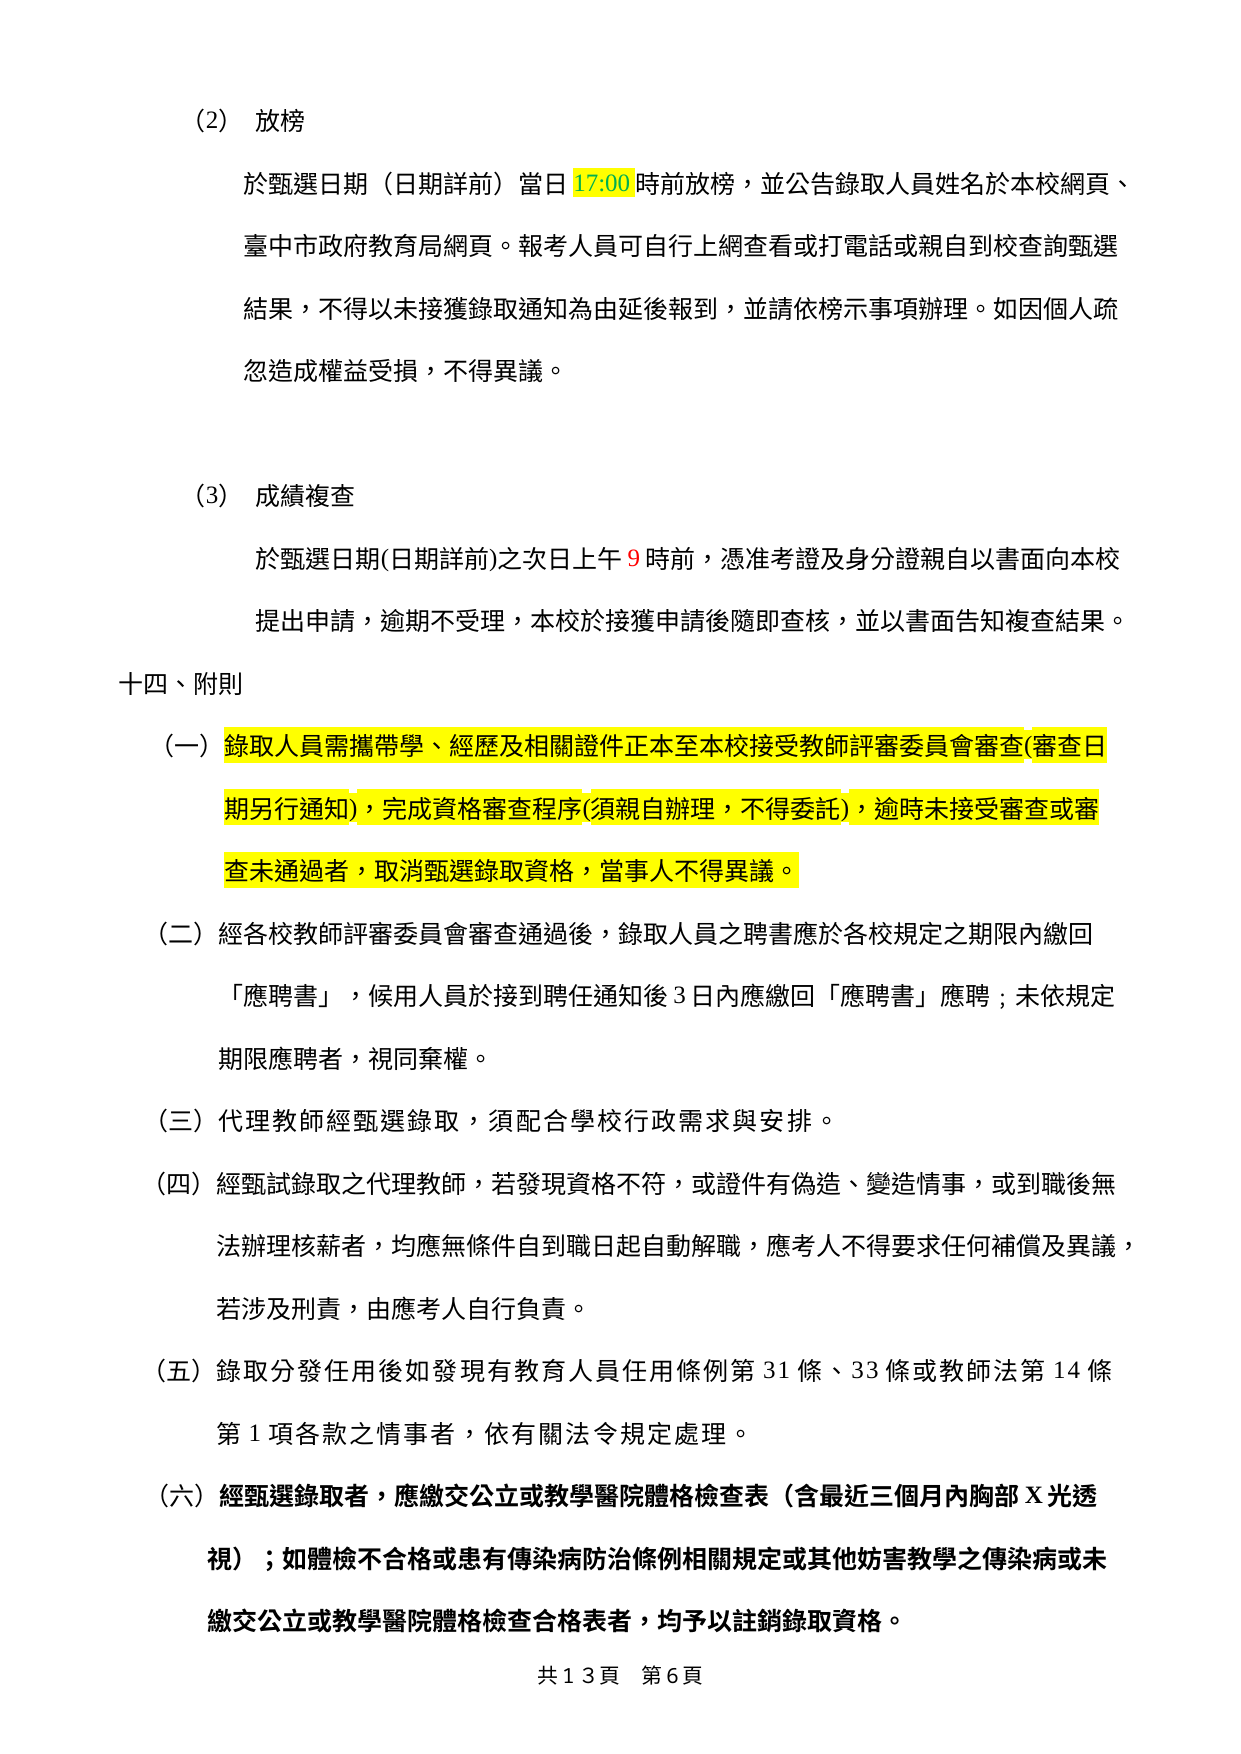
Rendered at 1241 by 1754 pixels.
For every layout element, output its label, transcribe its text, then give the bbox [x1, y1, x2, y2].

text 十四、附則 [118, 641, 1122, 703]
text （四）經甄試錄取之代理教師，若發現資格不符，或證件有偽造、變造情事，或到職後無法辦理核薪者，均應無條件自到職日起自動解職，應考人不得要求任何補償及異議，若涉及刑責，由應考人自行負責。 [141, 1141, 1122, 1328]
text 於甄選日期(日期詳前)之次日上午9時前，憑准考證及身分證親自以書面向本校提出申請，逾期不受理，本校於接獲申請後隨即查核，並以書面告知複查結果。 [256, 516, 1122, 641]
text 於甄選日期（日期詳前）當日17:00時前放榜，並公告錄取人員姓名於本校網頁、臺中市政府教育局網頁。報考人員可自行上網查看或打電話或親自到校查詢甄選結果，不得以未接獲錄取通知為由延後報到，並請依榜示事項辦理。如因個人疏忽造成權益受損，不得異議。 [243, 141, 1122, 391]
text （三）代理教師經甄選錄取，須配合學校行政需求與安排。 [118, 1078, 1122, 1141]
text （二）經各校教師評審委員會審查通過後，錄取人員之聘書應於各校規定之期限內繳回「應聘書」，候用人員於接到聘任通知後3日內應繳回「應聘書」應聘﹔未依規定期限應聘者，視同棄權。 [143, 891, 1122, 1078]
list 成績複查 [181, 453, 1122, 516]
text （六）經甄選錄取者，應繳交公立或教學醫院體格檢查表（含最近三個月內胸部X光透視）；如體檢不合格或患有傳染病防治條例相關規定或其他妨害教學之傳染病或未繳交公立或教學醫院體格檢查合格表者，均予以註銷錄取資格。 [144, 1453, 1122, 1641]
text （一）錄取人員需攜帶學、經歷及相關證件正本至本校接受教師評審委員會審查(審查日期另行通知)，完成資格審查程序(須親自辦理，不得委託)，逾時未接受審查或審查未通過者，取消甄選錄取資格，當事人不得異議。 [149, 703, 1122, 891]
text （五）錄取分發任用後如發現有教育人員任用條例第31條、33條或教師法第14條第1項各款之情事者，依有關法令規定處理。 [141, 1328, 1122, 1453]
list 放榜 [181, 78, 1122, 141]
